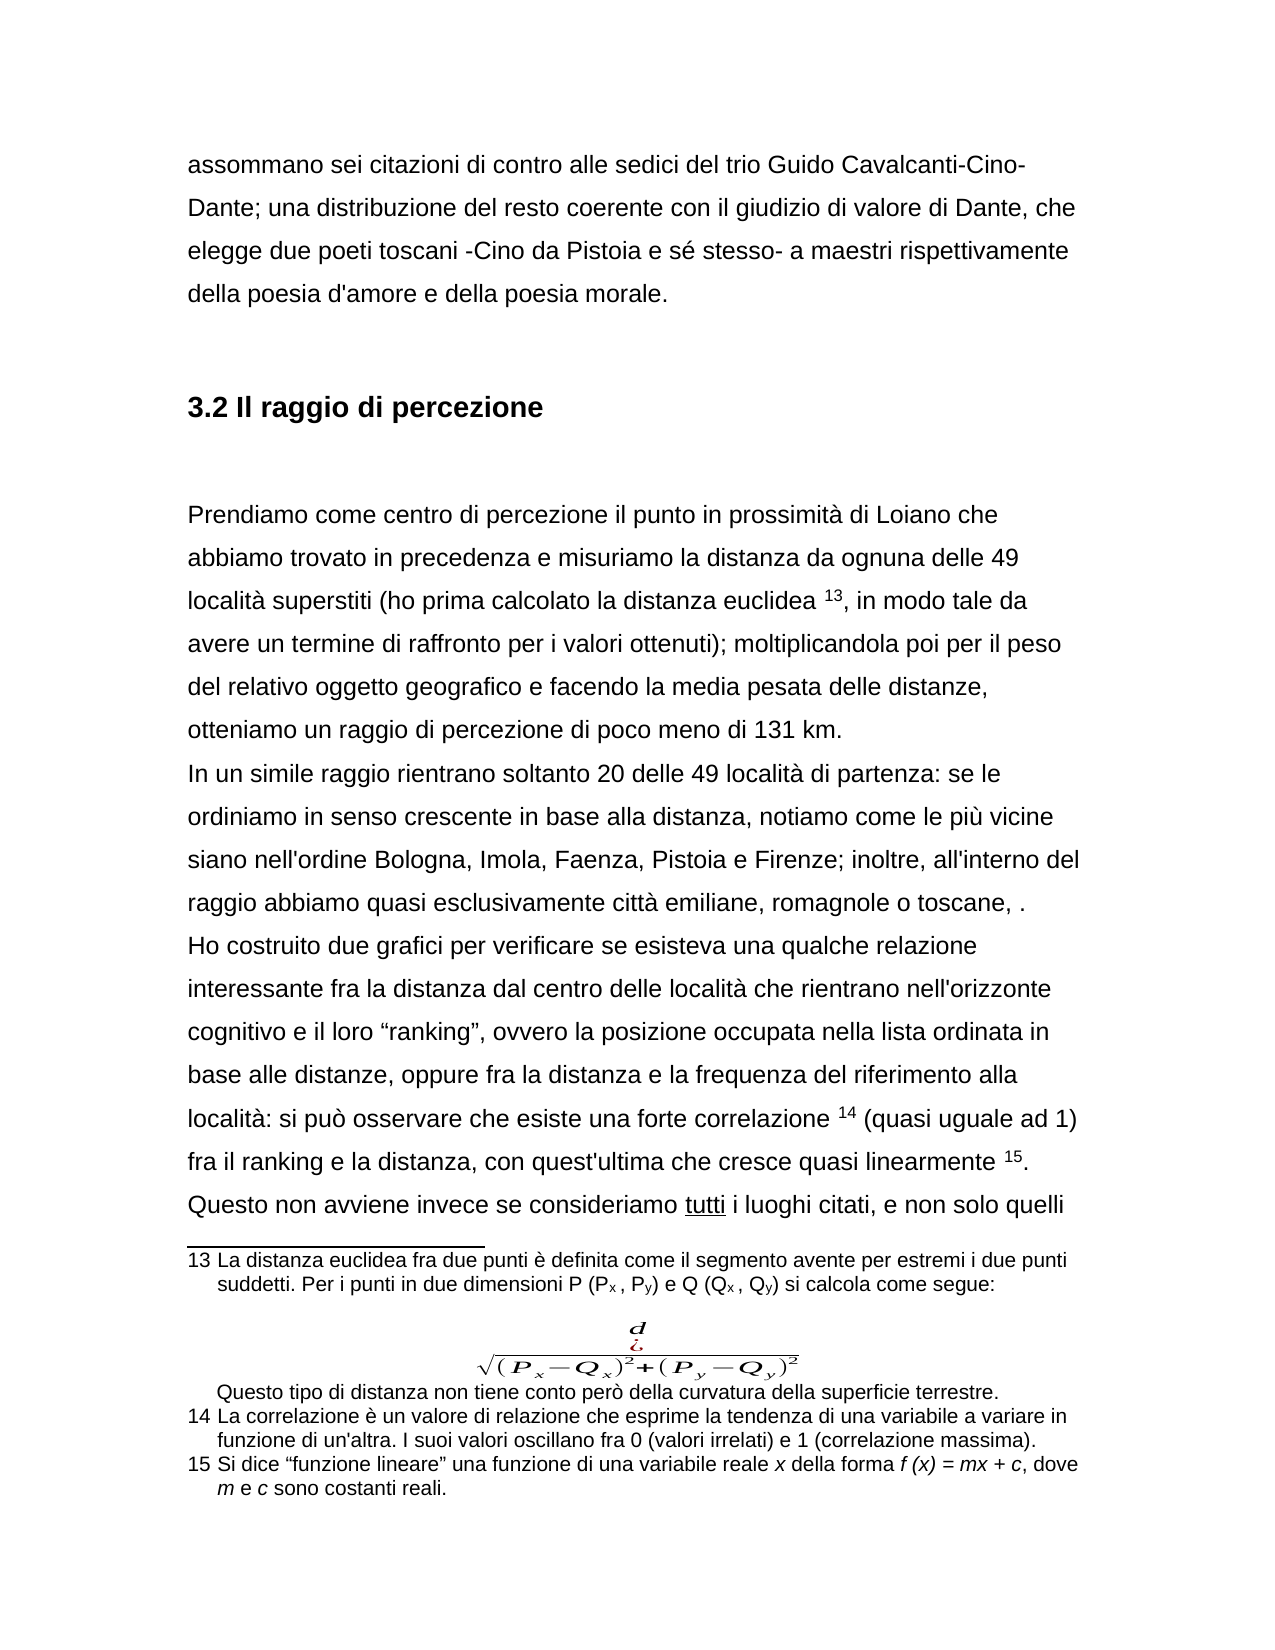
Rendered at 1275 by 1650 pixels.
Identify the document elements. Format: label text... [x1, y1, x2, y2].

text Prendiamo come centro di percezione il punto in prossimità di Loiano che abbiamo trovato in precedenza e misuriamo la distanza da ognuna delle 49 località superstiti (ho prima calcolato la distanza euclidea , in modo tale da avere un termine di raffronto per i valori ottenuti); moltiplicandola poi per il peso del relativo oggetto geografico e facendo la media pesata delle distanze, otteniamo un raggio di percezione di poco meno di 131 km. [187, 500, 1087, 744]
text In un simile raggio rientrano soltanto 20 delle 49 località di partenza: se le ordiniamo in senso crescente in base alla distanza, notiamo come le più vicine siano nell'ordine Bologna, Imola, Faenza, Pistoia e Firenze; inoltre, all'interno del raggio abbiamo quasi esclusivamente città emiliane, romagnole o toscane, . [187, 758, 1087, 917]
text assommano sei citazioni di contro alle sedici del trio Guido Cavalcanti-Cino-Dante; una distribuzione del resto coerente con il giudizio di valore di Dante, che elegge due poeti toscani -Cino da Pistoia e sé stesso- a maestri rispettivamente della poesia d'amore e della poesia morale. [187, 150, 1087, 308]
text La correlazione è un valore di relazione che esprime la tendenza di una variabile a variare in funzione di un'altra. I suoi valori oscillano fra 0 (valori irrelati) e 1 (correlazione massima). [187, 1404, 1087, 1452]
text Questo tipo di distanza non tiene conto però della curvatura della superficie terrestre. [187, 1380, 1087, 1404]
text 3.2 Il raggio di percezione [187, 389, 1087, 423]
text Ho costruito due grafici per verificare se esisteva una qualche relazione interessante fra la distanza dal centro delle località che rientrano nell'orizzonte cognitivo e il loro “ranking”, ovvero la posizione occupata nella lista ordinata in base alle distanze, oppure fra la distanza e la frequenza del riferimento alla località: si può osservare che esiste una forte correlazione (quasi uguale ad 1) fra il ranking e la distanza, con quest'ultima che cresce quasi linearmente . Questo non avviene invece se consideriamo tutti i luoghi citati, e non solo quelli [187, 931, 1087, 1218]
text Si dice “funzione lineare” una funzione di una variabile reale x della forma f (x) = mx + c, dove m e c sono costanti reali. [187, 1452, 1087, 1500]
text La distanza euclidea fra due punti è definita come il segmento avente per estremi i due punti suddetti. Per i punti in due dimensioni P (Px , Py) e Q (Qx , Qy) si calcola come segue: [187, 1247, 1087, 1295]
